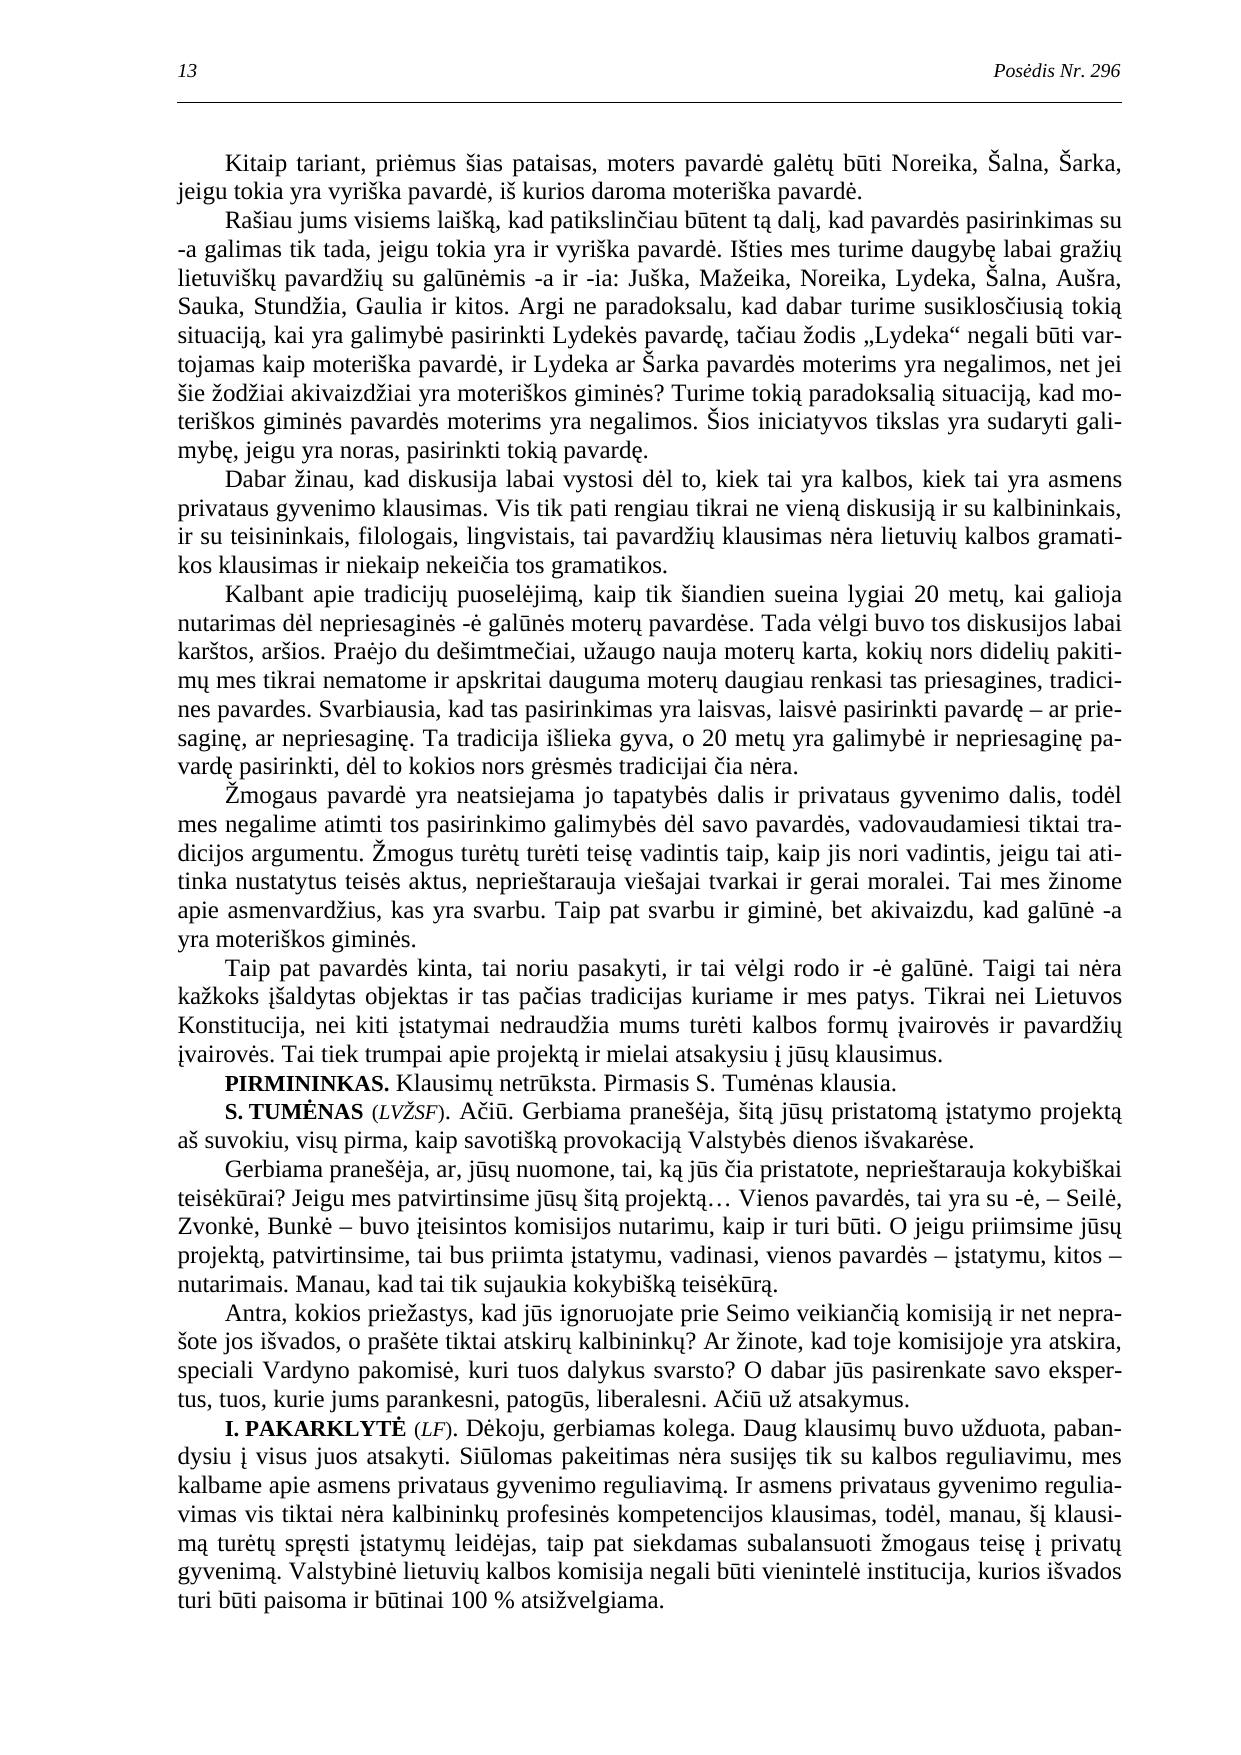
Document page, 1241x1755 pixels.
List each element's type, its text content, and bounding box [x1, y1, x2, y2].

text An­tra, ko­kios prie­žas­tys, kad jūs ig­no­ruo­ja­te prie Sei­mo vei­kian­čią ko­mi­si­ją ir net ne­pra­šo­te jos iš­va­dos, o pra­šė­te tik­tai at­ski­rų kal­bi­nin­kų? Ar ži­no­te, kad to­je ko­mi­si­jo­je yra at­ski­ra, spe­cia­li Var­dy­no pa­ko­mi­sė, ku­ri tuos da­ly­kus svars­to? O da­bar jūs pa­si­ren­ka­te sa­vo eks­per­tus, tuos, ku­rie jums pa­ran­kes­ni, pa­to­gūs, li­be­ra­les­ni. Ačiū už at­sa­ky­mus. [177, 1298, 1122, 1413]
text Kal­bant apie tra­di­ci­jų puo­se­lė­ji­mą, kaip tik šian­dien su­ei­na ly­giai 20 me­tų, kai ga­lio­ja nu­ta­ri­mas dėl ne­pri­esa­gi­nės -ė ga­lū­nės mo­te­rų pa­var­dė­se. Ta­da vėl­gi bu­vo tos dis­ku­si­jos la­bai karš­tos, ar­šios. Pra­ėjo du de­šimt­me­čiai, už­au­go nau­ja mo­te­rų kar­ta, ko­kių nors di­de­lių pa­ki­ti­mų mes tik­rai ne­ma­to­me ir ap­skri­tai dau­gu­ma mo­te­rų dau­giau ren­ka­si tas prie­sa­gi­nes, tra­di­ci­nes pa­var­des. Svar­biau­sia, kad tas pa­si­rin­ki­mas yra lais­vas, lais­vė pa­si­rink­ti pa­var­dę – ar prie­sa­gi­nę, ar ne­pri­esa­gi­nę. Ta tra­di­ci­ja iš­lie­ka gy­va, o 20 me­tų yra ga­li­my­bė ir ne­pri­esa­gi­nę pa­var­dę pa­si­rink­ti, dėl to ko­kios nors grės­mės tra­di­ci­jai čia nė­ra. [177, 579, 1122, 780]
text Da­bar ži­nau, kad dis­ku­si­ja la­bai vys­to­si dėl to, kiek tai yra kal­bos, kiek tai yra as­mens pri­va­taus gy­ve­ni­mo klau­si­mas. Vis tik pa­ti ren­giau tik­rai ne vie­ną dis­ku­si­ją ir su kal­bi­nin­kais, ir su tei­si­nin­kais, fi­lo­lo­gais, ling­vis­tais, tai pa­var­džių klau­si­mas nė­ra lie­tu­vių kal­bos gra­ma­ti­kos klau­si­mas ir nie­kaip ne­kei­čia tos gra­ma­ti­kos. [177, 464, 1122, 579]
text S. TUMĖNAS (LVŽSF). Ačiū. Ger­bia­ma pra­ne­šė­ja, ši­tą jū­sų pri­sta­to­mą įsta­ty­mo pro­jek­tą aš su­vo­kiu, vi­sų pir­ma, kaip sa­vo­tiš­ką pro­vo­ka­ci­ją Vals­ty­bės die­nos iš­va­ka­rė­se. [177, 1096, 1122, 1154]
text I. PAKARKLYTĖ (LF). Dė­ko­ju, ger­bia­mas ko­le­ga. Daug klau­si­mų bu­vo už­duo­ta, pa­ban­dy­siu į vi­sus juos at­sa­ky­ti. Siū­lo­mas pa­kei­ti­mas nė­ra su­si­jęs tik su kal­bos re­gu­lia­vi­mu, mes kal­ba­me apie as­mens pri­va­taus gy­ve­ni­mo re­gu­lia­vi­mą. Ir as­mens pri­va­taus gy­ve­ni­mo re­gu­lia­vi­mas vis tik­tai nė­ra kal­bi­nin­kų pro­fe­si­nės kom­pe­ten­ci­jos klau­si­mas, to­dėl, ma­nau, šį klau­si­mą tu­rė­tų spręs­ti įsta­ty­mų lei­dė­jas, taip pat siek­da­mas su­ba­lan­suo­ti žmo­gaus tei­sę į pri­va­tų gy­ve­ni­mą. Vals­ty­bi­nė lie­tu­vių kal­bos ko­mi­si­ja ne­ga­li bū­ti vie­nin­te­lė ins­ti­tu­ci­ja, ku­rios iš­va­dos tu­ri bū­ti pai­so­ma ir bū­ti­nai 100 % at­si­žvel­gia­ma. [177, 1413, 1122, 1614]
text Žmo­gaus pa­var­dė yra ne­at­sie­ja­ma jo ta­pa­ty­bės da­lis ir pri­va­taus gy­ve­ni­mo da­lis, to­dėl mes ne­ga­li­me at­im­ti tos pa­si­rin­ki­mo ga­li­my­bės dėl sa­vo pa­var­dės, va­do­vau­da­mie­si tik­tai tra­di­ci­jos ar­gu­men­tu. Žmo­gus tu­rė­tų tu­rė­ti tei­sę va­din­tis taip, kaip jis no­ri va­din­tis, jei­gu tai ati­tin­ka nu­sta­ty­tus tei­sės ak­tus, ne­pri­eš­ta­rau­ja vie­ša­jai tvar­kai ir ge­rai mo­ra­lei. Tai mes ži­no­me apie as­men­var­džius, kas yra svar­bu. Taip pat svar­bu ir gi­mi­nė, bet aki­vaiz­du, kad ga­lū­nė -a yra mo­te­riš­kos gi­mi­nės. [177, 780, 1122, 953]
text Taip pat pa­var­dės kin­ta, tai no­riu pa­sa­ky­ti, ir tai vėl­gi ro­do ir -ė ga­lū­nė. Tai­gi tai nė­ra kaž­koks įšal­dy­tas ob­jek­tas ir tas pa­čias tra­di­ci­jas ku­ria­me ir mes pa­tys. Tik­rai nei Lie­tu­vos Kon­sti­tu­ci­ja, nei ki­ti įsta­ty­mai ne­drau­džia mums tu­rė­ti kal­bos for­mų įvai­ro­vės ir pa­var­džių įvai­ro­vės. Tai tiek trum­pai apie pro­jek­tą ir mie­lai at­sa­ky­siu į jū­sų klau­si­mus. [177, 953, 1122, 1068]
text PIRMININKAS. Klau­si­mų ne­trūks­ta. Pir­ma­sis S. Tu­mė­nas klau­sia. [177, 1068, 1122, 1096]
text Ger­bia­ma pra­ne­šė­ja, ar, jū­sų nuo­mo­ne, tai, ką jūs čia pri­sta­to­te, ne­pri­eš­ta­rau­ja ko­ky­biš­kai tei­sė­kū­rai? Jei­gu mes pa­tvir­tin­si­me jū­sų ši­tą pro­jek­tą… Vie­nos pa­var­dės, tai yra su -ė, – Sei­lė, Zvon­kė, Bun­kė – bu­vo įtei­sin­tos ko­mi­si­jos nu­ta­ri­mu, kaip ir tu­ri bū­ti. O jei­gu pri­im­si­me jū­sų pro­jek­tą, pa­tvir­tin­si­me, tai bus pri­im­ta įsta­ty­mu, va­di­na­si, vie­nos pa­var­dės – įsta­ty­mu, ki­tos – nu­ta­ri­mais. Ma­nau, kad tai tik su­jau­kia ko­ky­biš­ką tei­sė­kū­rą. [177, 1154, 1122, 1298]
text Ra­šiau jums vi­siems laiš­ką, kad pa­tiks­lin­čiau bū­tent tą da­lį, kad pa­var­dės pa­si­rin­ki­mas su -a ga­li­mas tik ta­da, jei­gu to­kia yra ir vy­riš­ka pa­var­dė. Iš­ties mes tu­ri­me dau­gy­bę la­bai gra­žių lie­tu­viš­kų pa­var­džių su ga­lū­nė­mis -a ir -ia: Juš­ka, Ma­žei­ka, No­rei­ka, Ly­de­ka, Šal­na, Auš­ra, Sau­ka, Stun­džia, Gau­lia ir ki­tos. Ar­gi ne pa­ra­dok­sa­lu, kad da­bar tu­ri­me su­si­klos­čiu­sią to­kią si­tu­a­ci­ją, kai yra ga­li­my­bė pa­si­rink­ti Ly­de­kės pa­var­dę, ta­čiau žo­dis „Ly­de­ka“ ne­ga­li bū­ti var­to­ja­mas kaip mo­te­riš­ka pa­var­dė, ir Ly­de­ka ar Šar­ka pa­var­dės mo­te­rims yra ne­ga­li­mos, net jei šie žo­džiai aki­vaiz­džiai yra mo­te­riš­kos gi­mi­nės? Tu­ri­me to­kią pa­ra­dok­sa­lią si­tu­a­ci­ją, kad mo­te­riš­kos gi­mi­nės pa­var­dės mo­te­rims yra ne­ga­li­mos. Šios ini­cia­ty­vos tiks­las yra su­da­ry­ti ga­li­my­bę, jei­gu yra no­ras, pa­si­rink­ti to­kią pa­var­dę. [177, 205, 1122, 464]
text Ki­taip ta­riant, pri­ėmus šias pa­tai­sas, mo­ters pa­var­dė ga­lė­tų bū­ti No­rei­ka, Šal­na, Šar­ka, jei­gu to­kia yra vy­riš­ka pa­var­dė, iš ku­rios da­ro­ma mo­te­riš­ka pa­var­dė. [177, 148, 1122, 205]
